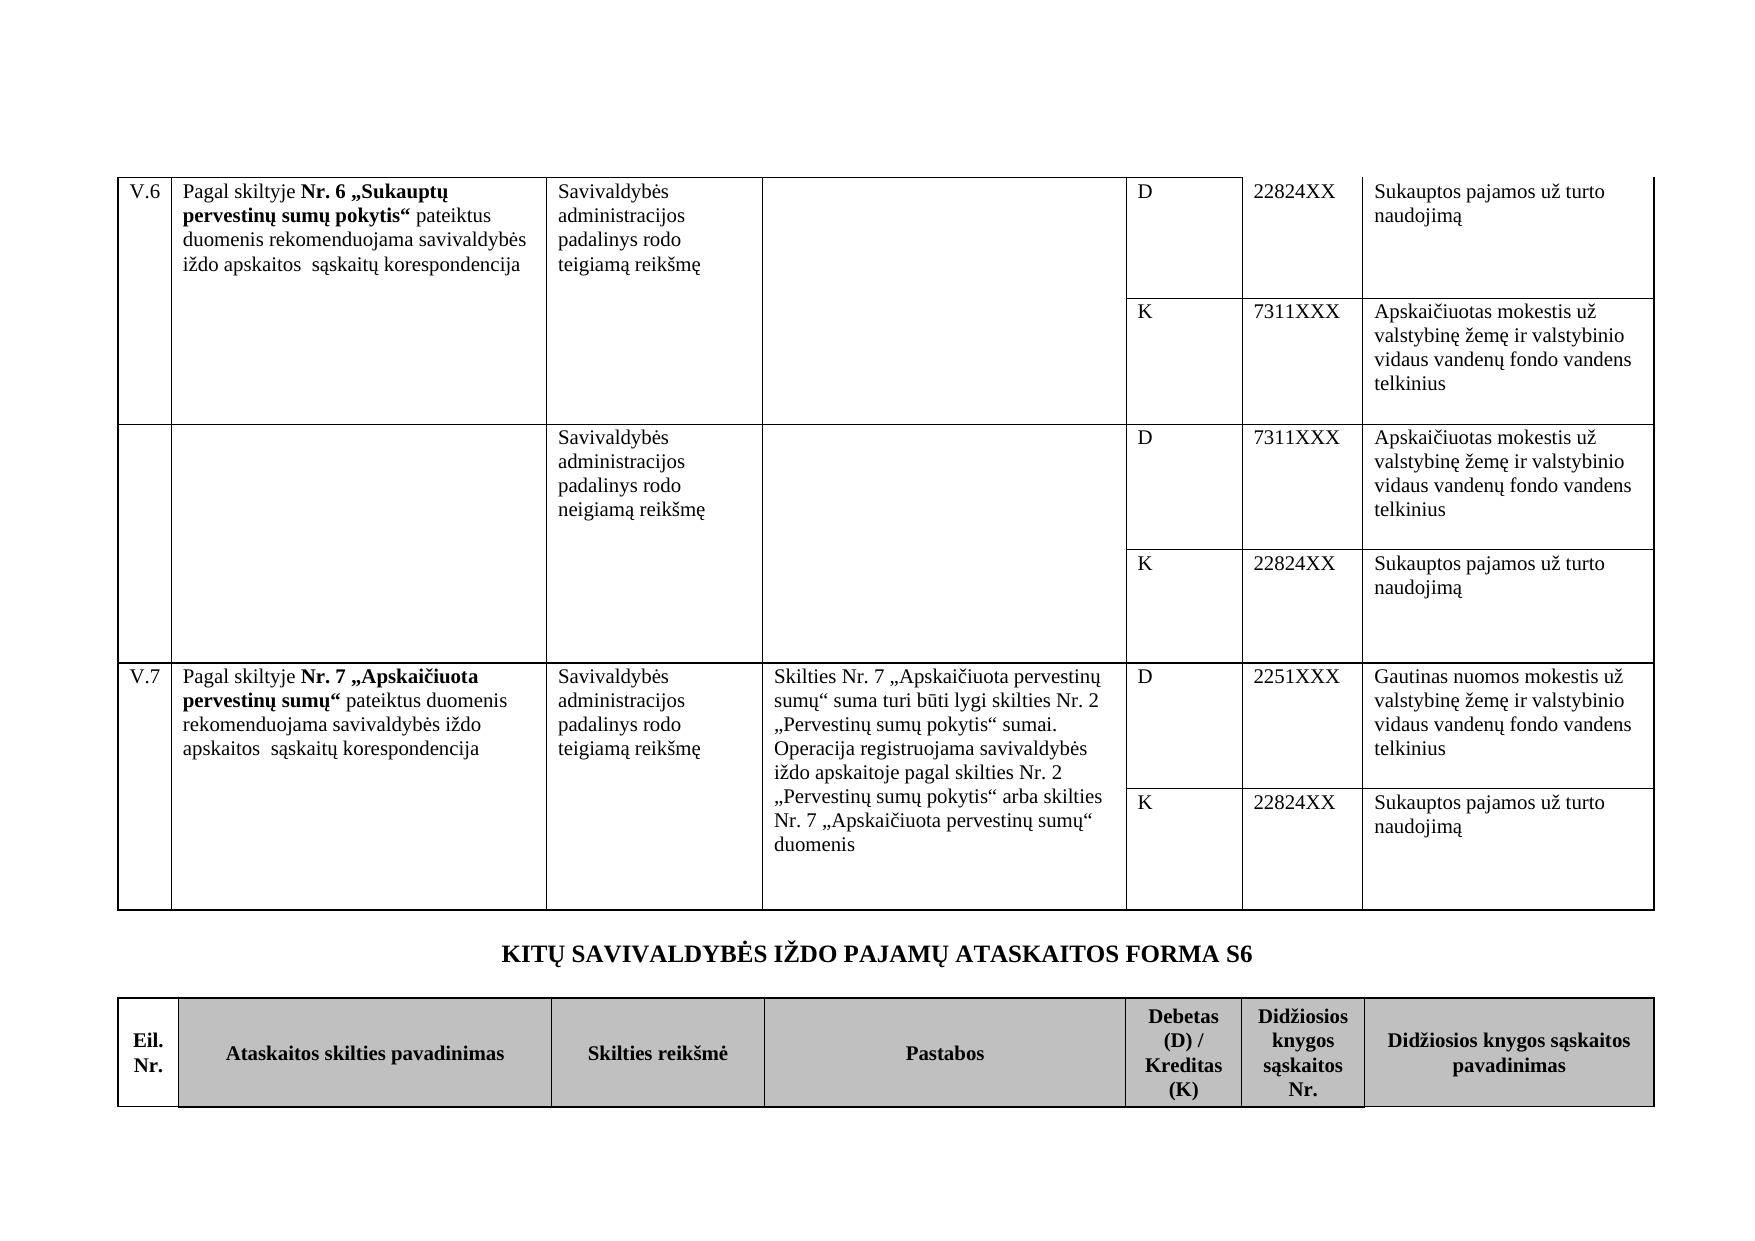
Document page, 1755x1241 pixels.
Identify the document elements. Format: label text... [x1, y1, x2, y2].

table_cell 22824XX [1243, 177, 1362, 297]
table_cell Gautinas nuomos mokestis už valstybinę žemę ir valstybinio vidaus vandenų fondo vandens telkinius [1363, 664, 1653, 788]
table_cell Sukauptos pajamos už turto naudojimą [1363, 177, 1653, 297]
table_cell Skilties Nr. 7 „Apskaičiuota pervestinų sumų“ suma turi būti lygi skilties Nr. 2 „Pervestinų sumų pokytis“ sumai. Operacija registruojama savivaldybės iždo apskaitoje pagal skilties Nr. 2 „Pervestinų sumų pokytis“ arba skilties Nr. 7 „Apskaičiuota pervestinų sumų“ duomenis [763, 664, 1126, 908]
table_cell 22824XX [1243, 789, 1362, 908]
table_header Ataskaitos skilties pavadinimas [179, 999, 551, 1106]
table_cell D [1127, 178, 1242, 297]
table_header Debetas (D) / Kreditas (K) [1126, 999, 1241, 1106]
table_cell 2251XXX [1243, 664, 1362, 788]
table_cell Savivaldybės administracijos padalinys rodo teigiamą reikšmę [547, 664, 762, 908]
table_cell Pagal skiltyje Nr. 6 „Sukauptų pervestinų sumų pokytis“ pateiktus duomenis rekomenduojama savivaldybės iždo apskaitos sąskaitų korespondencija [172, 178, 546, 424]
table_cell Sukauptos pajamos už turto naudojimą [1363, 550, 1653, 662]
table_cell 22824XX [1243, 550, 1362, 662]
table_cell Savivaldybės administracijos padalinys rodo teigiamą reikšmę [547, 178, 762, 424]
table_cell Apskaičiuotas mokestis už valstybinę žemę ir valstybinio vidaus vandenų fondo vandens telkinius [1363, 299, 1653, 424]
table_cell Sukauptos pajamos už turto naudojimą [1363, 789, 1653, 908]
table_cell 7311XXX [1243, 299, 1362, 424]
table_cell K [1127, 550, 1242, 662]
table_cell V.7 [119, 664, 171, 908]
table_header Didžiosios knygos sąskaitos Nr. [1242, 999, 1364, 1106]
table_cell K [1127, 299, 1242, 424]
table_header Skilties reikšmė [552, 999, 764, 1106]
table_cell [763, 549, 1126, 662]
table_cell V.6 [119, 178, 171, 424]
table_cell [763, 178, 1126, 424]
table_cell [119, 425, 171, 662]
table_header Pastabos [765, 999, 1125, 1106]
table_header Eil. Nr. [119, 999, 178, 1106]
table_cell [763, 425, 1126, 549]
table_cell K [1127, 789, 1242, 908]
text KITŲ SAVIVALDYBĖS IŽDO PAJAMŲ ATASKAITOS FORMA S6 [118, 939, 1636, 968]
table_cell D [1127, 664, 1242, 788]
table_cell Apskaičiuotas mokestis už valstybinę žemę ir valstybinio vidaus vandenų fondo vandens telkinius [1363, 425, 1653, 549]
table_cell D [1127, 425, 1242, 549]
table_cell [172, 425, 546, 662]
table_cell 7311XXX [1243, 425, 1362, 549]
table_cell Pagal skiltyje Nr. 7 „Apskaičiuota pervestinų sumų“ pateiktus duomenis rekomenduojama savivaldybės iždo apskaitos sąskaitų korespondencija [172, 664, 546, 908]
table_cell Savivaldybės administracijos padalinys rodo neigiamą reikšmę [547, 425, 762, 662]
table_header Didžiosios knygos sąskaitos pavadinimas [1365, 999, 1653, 1106]
